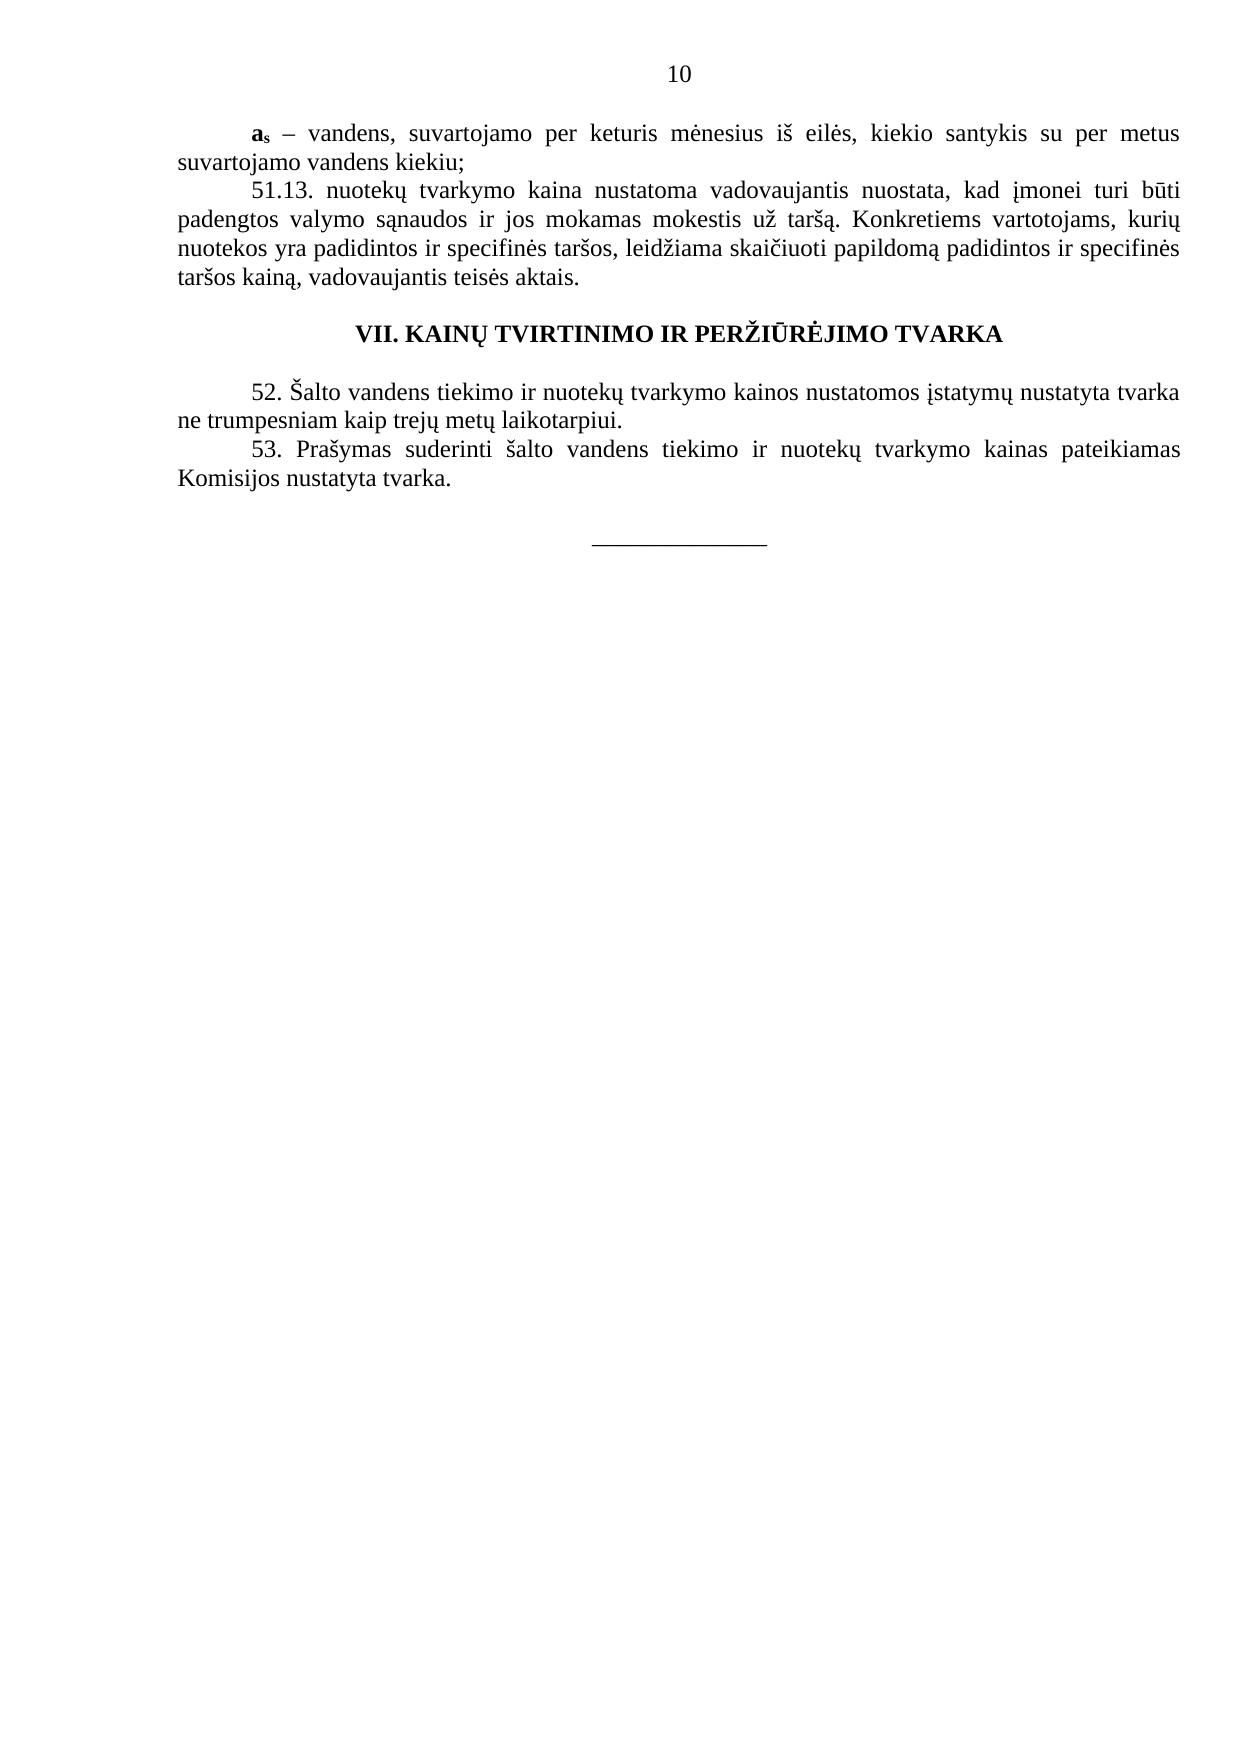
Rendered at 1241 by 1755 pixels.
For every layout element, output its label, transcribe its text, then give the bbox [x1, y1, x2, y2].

text ______________ [177, 521, 1181, 549]
text VII. KAINŲ TVIRTINIMO IR PERŽIŪRĖJIMO TVARKA [177, 319, 1181, 348]
text as – vandens, suvartojamo per keturis mėnesius iš eilės, kiekio santykis su per metus suvartojamo vandens kiekiu; [177, 118, 1181, 176]
text 51.13. nuotekų tvarkymo kaina nustatoma vadovaujantis nuostata, kad įmonei turi būti padengtos valymo sąnaudos ir jos mokamas mokestis už taršą. Konkretiems vartotojams, kurių nuotekos yra padidintos ir specifinės taršos, leidžiama skaičiuoti papildomą padidintos ir specifinės taršos kainą, vadovaujantis teisės aktais. [177, 176, 1181, 291]
text 53. Prašymas suderinti šalto vandens tiekimo ir nuotekų tvarkymo kainas pateikiamas Komisijos nustatyta tvarka. [177, 434, 1181, 492]
text 52. Šalto vandens tiekimo ir nuotekų tvarkymo kainos nustatomos įstatymų nustatyta tvarka ne trumpesniam kaip trejų metų laikotarpiui. [177, 377, 1181, 434]
